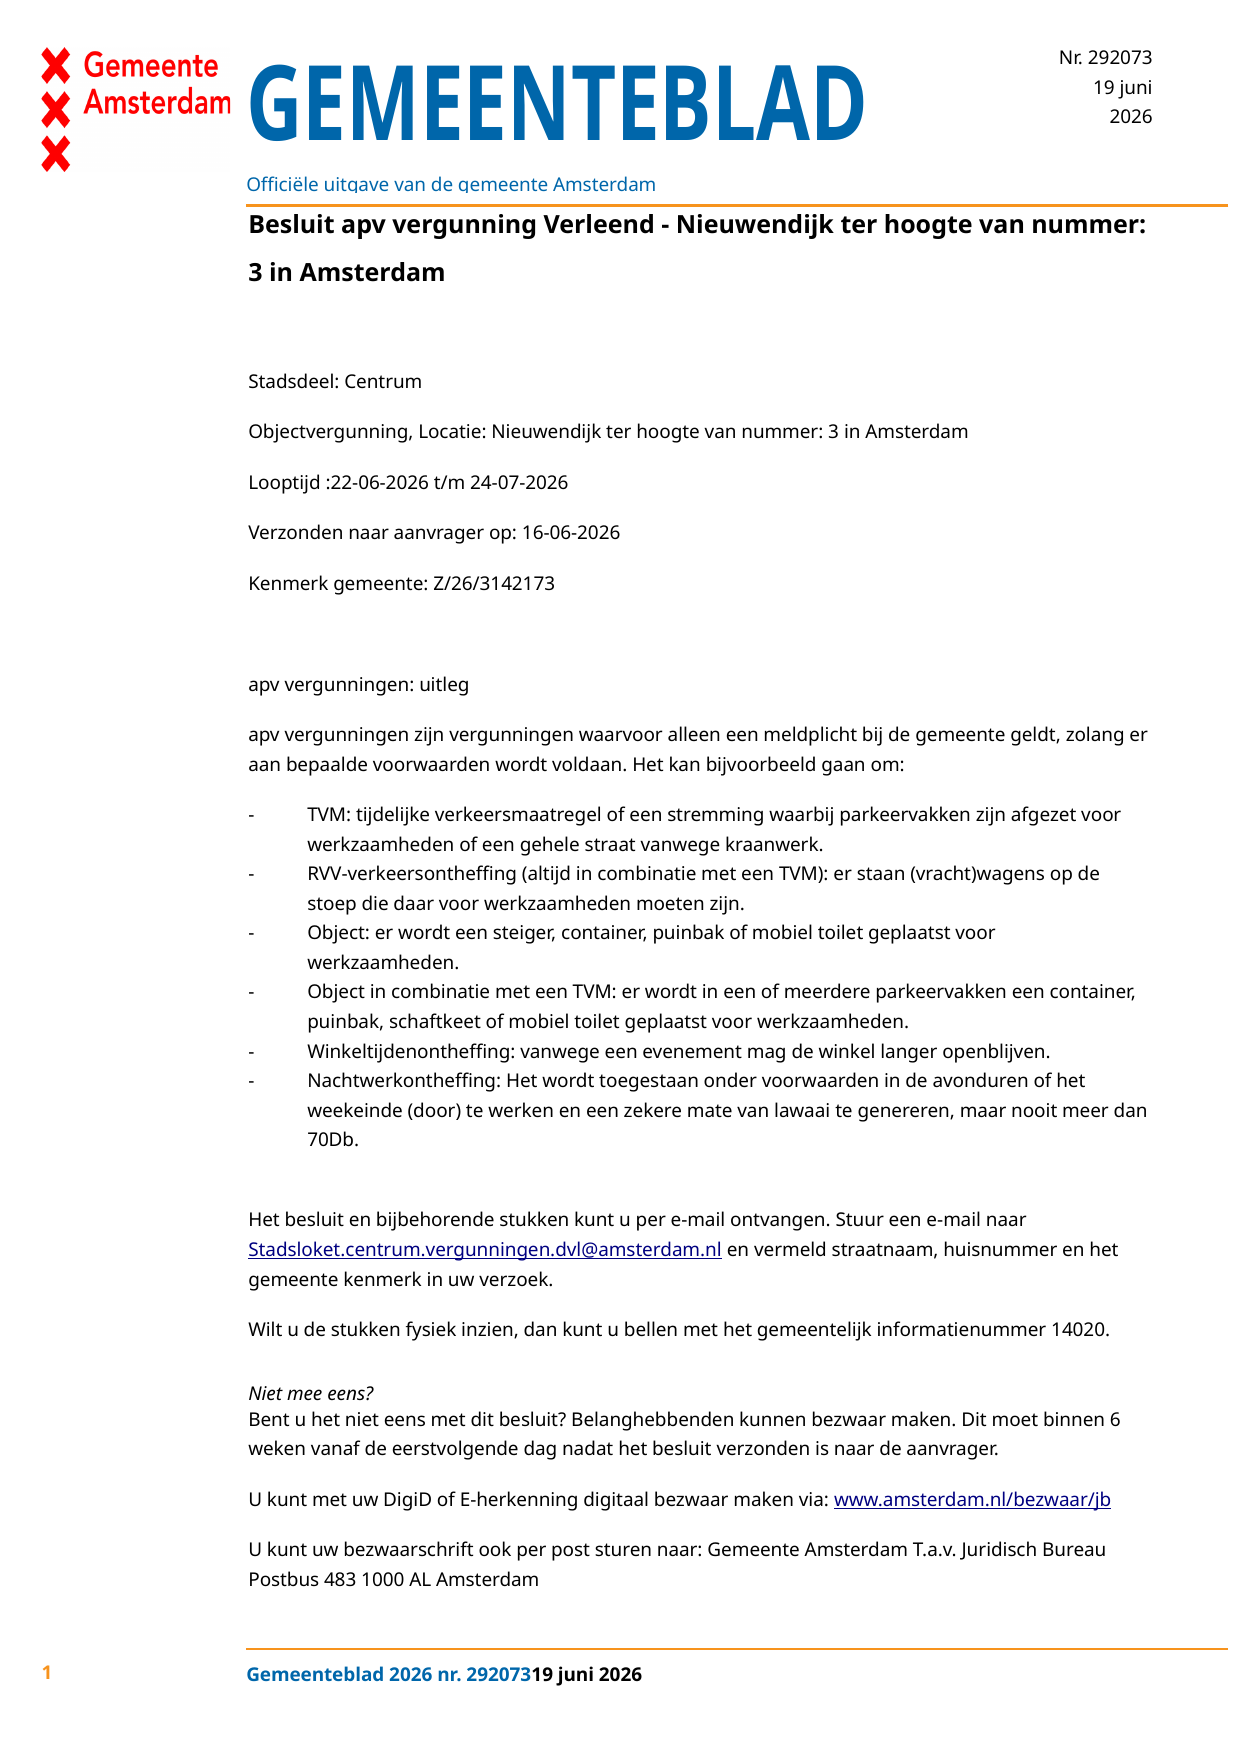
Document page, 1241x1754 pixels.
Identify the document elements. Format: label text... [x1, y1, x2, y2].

list Nachtwerkontheffing: Het wordt toegestaan onder voorwaarden in de avonduren of het weekeinde (door) te werken en een zekere mate van lawaai te genereren, maar nooit meer dan 70Db. [248, 1067, 1152, 1152]
list Object: er wordt een steiger, container, puinbak of mobiel toilet geplaatst voor werkzaamheden. [248, 919, 1152, 975]
picture [41, 47, 231, 172]
text Het besluit en bijbehorende stukken kunt u per e-mail ontvangen. Stuur een e-mail naar Stadsloket.centrum.vergunningen.dvl@amsterdam.nl en vermeld straatnaam, huisnummer en het gemeente kenmerk in uw verzoek. [248, 1207, 1152, 1292]
text Bent u het niet eens met dit besluit? Belanghebbenden kunnen bezwaar maken. Dit moet binnen 6 weken vanaf de eerstvolgende dag nadat het besluit verzonden is naar de aanvrager. [248, 1406, 1152, 1461]
text Kenmerk gemeente: Z/26/3142173 [248, 570, 1152, 596]
text apv vergunningen: uitleg [248, 671, 1152, 697]
list TVM: tijdelijke verkeersmaatregel of een stremming waarbij parkeervakken zijn afgezet voor werkzaamheden of een gehele straat vanwege kraanwerk. [248, 801, 1152, 857]
text Stadsdeel: Centrum [248, 368, 1152, 394]
text Objectvergunning, Locatie: Nieuwendijk ter hoogte van nummer: 3 in Amsterdam [248, 419, 1152, 444]
list Object in combinatie met een TVM: er wordt in een of meerdere parkeervakken een container, puinbak, schaftkeet of mobiel toilet geplaatst voor werkzaamheden. [248, 979, 1152, 1034]
text Verzonden naar aanvrager op: 16-06-2026 [248, 519, 1152, 545]
list RVV-verkeersontheffing (altijd in combinatie met een TVM): er staan (vracht)wagens op de stoep die daar voor werkzaamheden moeten zijn. [248, 860, 1152, 916]
text Wilt u de stukken fysiek inzien, dan kunt u bellen met het gemeentelijk informatienummer 14020. [248, 1316, 1152, 1342]
text apv vergunningen zijn vergunningen waarvoor alleen een meldplicht bij de gemeente geldt, zolang er aan bepaalde voorwaarden wordt voldaan. Het kan bijvoorbeeld gaan om: [248, 721, 1152, 777]
text Besluit apv vergunning Verleend - Nieuwendijk ter hoogte van nummer: 3 in Amsterdam [248, 207, 1152, 288]
text U kunt uw bezwaarschrift ook per post sturen naar: Gemeente Amsterdam T.a.v. Juridisch Bureau Postbus 483 1000 AL Amsterdam [248, 1536, 1152, 1592]
text U kunt met uw DigiD of E-herkenning digitaal bezwaar maken via: www.amsterdam.nl/bezwaar/jb [248, 1486, 1152, 1512]
text Looptijd :22-06-2026 t/m 24-07-2026 [248, 469, 1152, 495]
text Niet mee eens? [248, 1380, 1152, 1406]
list Winkeltijdenontheffing: vanwege een evenement mag de winkel langer openblijven. [248, 1038, 1152, 1064]
